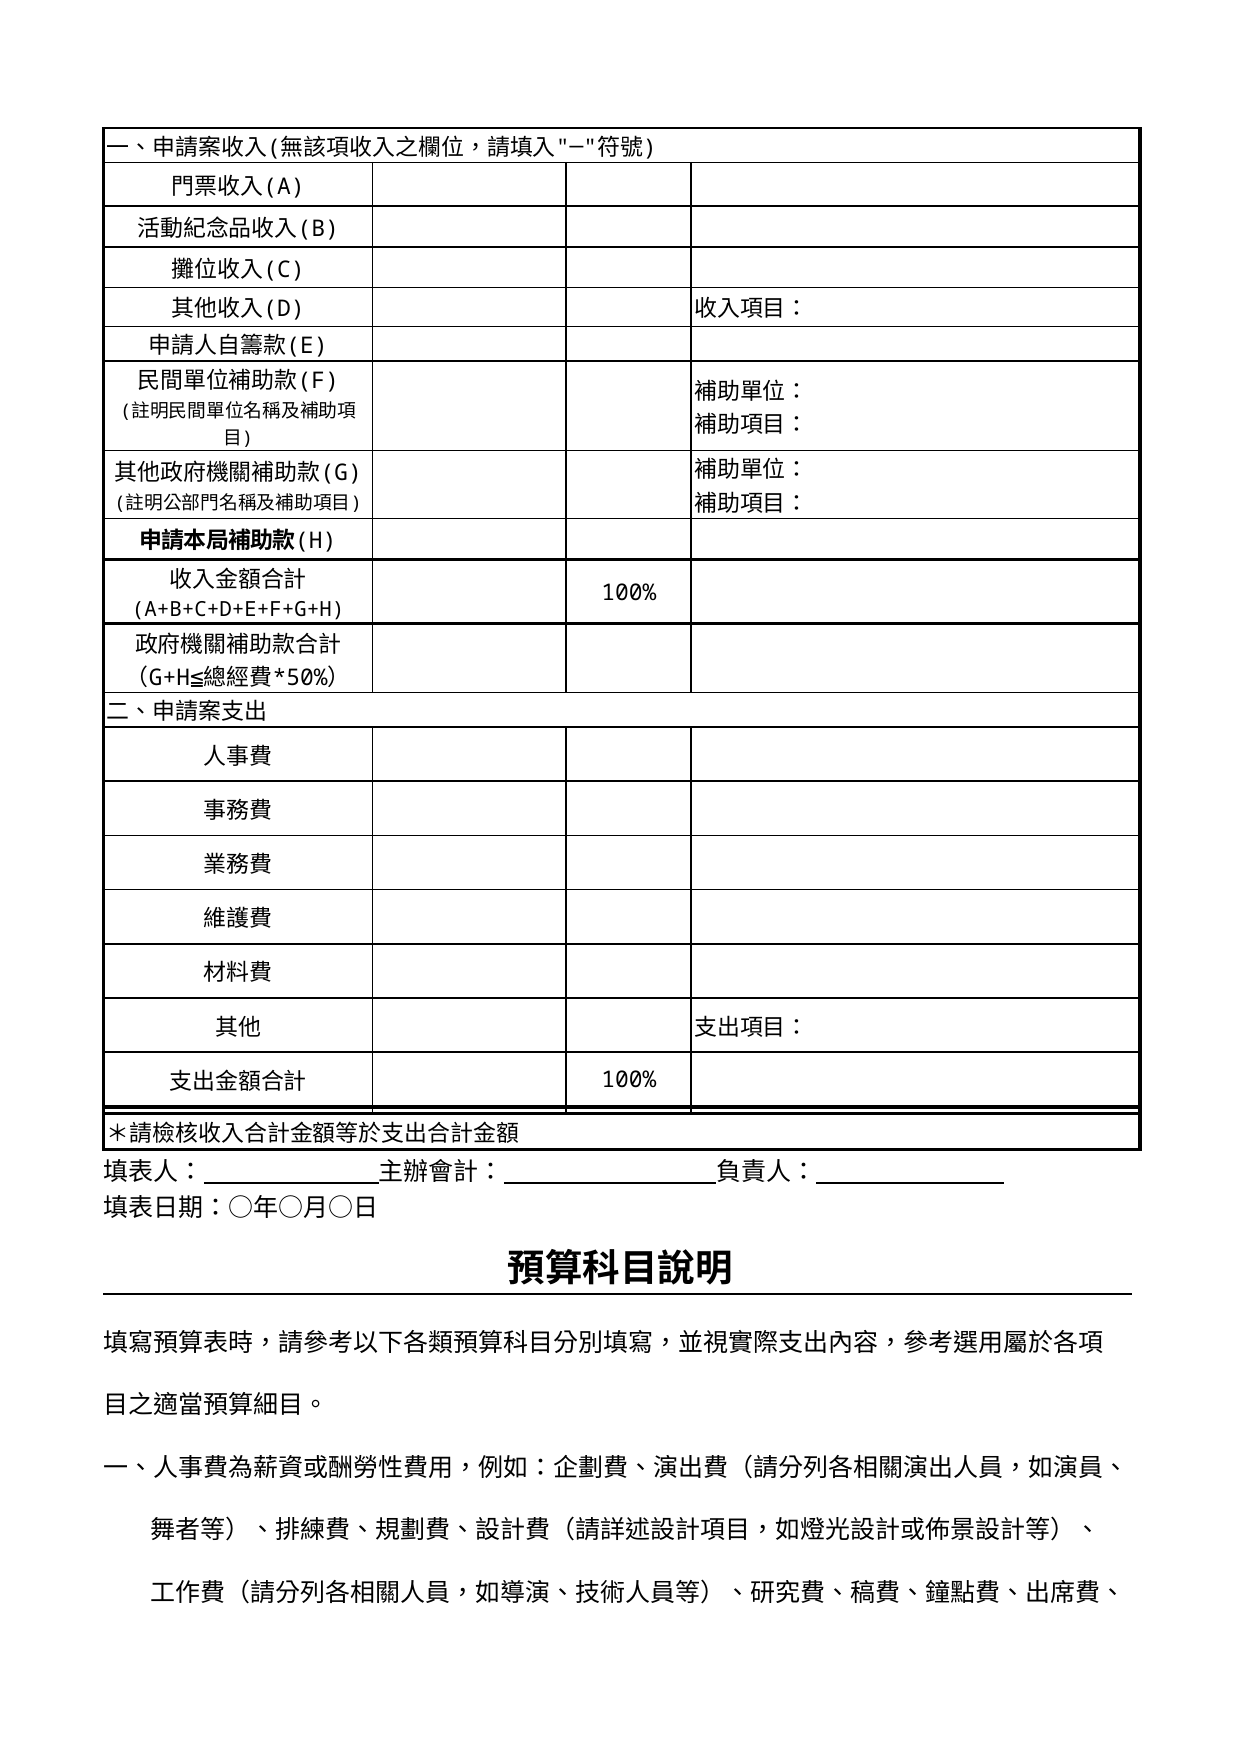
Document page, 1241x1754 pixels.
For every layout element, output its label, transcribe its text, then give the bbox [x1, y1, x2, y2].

table_cell [692, 782, 1138, 834]
table_cell 門票收入(A) [105, 163, 372, 205]
table_cell [692, 945, 1138, 997]
table_cell [567, 519, 690, 557]
table_cell [692, 1053, 1138, 1105]
table_cell [692, 728, 1138, 780]
table_cell [567, 248, 690, 287]
table_cell [567, 288, 690, 326]
table_cell [567, 728, 690, 780]
table_cell [373, 999, 565, 1051]
table_cell [373, 248, 565, 287]
table_cell [567, 207, 690, 246]
table_cell [692, 836, 1138, 889]
table_cell 攤位收入(C) [105, 248, 372, 287]
table_cell [373, 782, 565, 834]
table_cell 維護費 [105, 890, 372, 943]
text 一、人事費為薪資或酬勞性費用，例如：企劃費、演出費（請分列各相關演出人員，如演員、舞者等）、排練費、規劃費、設計費（請詳述設計項目，如燈光設計或佈景設計等）、工作費（請分列各相關人員，如導演、技術人員等）、研究費、稿費、鐘點費、出席費、演講費、審查費、翻譯費、編輯費、保全人員費、生活補助費、日計生活費、顧問費……等；惟本計畫補助款不補助正式人員與專案助理薪資，結案時不能據以核銷。 [103, 1424, 1104, 1611]
text 填寫預算表時，請參考以下各類預算科目分別填寫，並視實際支出內容，參考選用屬於各項目之適當預算細目。 [103, 1299, 1104, 1424]
table_cell [692, 890, 1138, 943]
table_cell 收入金額合計(A+B+C+D+E+F+G+H) [105, 561, 372, 622]
table_cell 政府機關補助款合計 （G+H≦總經費*50%） [105, 625, 372, 692]
table_cell [373, 327, 565, 360]
table_cell [567, 362, 690, 450]
table_cell 其他收入(D) [105, 288, 372, 326]
table_cell [692, 207, 1138, 246]
table_cell 人事費 [105, 728, 372, 780]
text 填表日期：○年○月○日 [103, 1187, 1137, 1224]
table_cell 其他政府機關補助款(G) (註明公部門名稱及補助項目) [105, 451, 372, 518]
text 預算科目說明 [103, 1224, 1137, 1286]
table_cell [567, 451, 690, 518]
table_cell 100% [567, 1053, 690, 1105]
table_cell [373, 625, 565, 692]
table_cell [567, 327, 690, 360]
table_cell [373, 1053, 565, 1105]
table_cell [567, 890, 690, 943]
table_cell [692, 248, 1138, 287]
table_cell [567, 945, 690, 997]
table_cell [373, 728, 565, 780]
table_cell [373, 890, 565, 943]
table_cell 民間單位補助款(F) (註明民間單位名稱及補助項目) [105, 362, 372, 450]
table_cell [373, 836, 565, 889]
table_cell 補助單位： 補助項目： [692, 451, 1138, 518]
table_cell [692, 163, 1138, 205]
table_cell [567, 625, 690, 692]
table_cell [373, 561, 565, 622]
table_cell [373, 362, 565, 450]
table_cell 其他 [105, 999, 372, 1051]
table_cell 支出金額合計 [105, 1053, 372, 1105]
table_cell [692, 625, 1138, 692]
table_cell 申請本局補助款(H) [105, 519, 372, 557]
table_cell [692, 561, 1138, 622]
table_cell [373, 163, 565, 205]
table_cell [373, 288, 565, 326]
table_cell [373, 207, 565, 246]
table_cell ＊請檢核收入合計金額等於支出合計金額 [105, 1115, 1138, 1148]
table_cell [567, 836, 690, 889]
table_cell 100% [567, 561, 690, 622]
table_cell 材料費 [105, 945, 372, 997]
table_cell 活動紀念品收入(B) [105, 207, 372, 246]
table_cell 補助單位： 補助項目： [692, 362, 1138, 450]
table_cell 支出項目： [692, 999, 1138, 1051]
table_cell [373, 519, 565, 557]
table_cell 業務費 [105, 836, 372, 889]
table_cell [373, 451, 565, 518]
table_cell 二、申請案支出 [105, 693, 1138, 726]
table_cell 一、申請案收入(無該項收入之欄位，請填入"─"符號) [105, 129, 1138, 162]
table_cell [692, 327, 1138, 360]
table_cell [692, 519, 1138, 557]
table_cell 事務費 [105, 782, 372, 834]
table_cell 申請人自籌款(E) [105, 327, 372, 360]
table_cell 收入項目： [692, 288, 1138, 326]
text 填表人： 主辦會計： 負責人： [103, 1151, 1137, 1187]
table_cell [567, 999, 690, 1051]
table_cell [567, 782, 690, 834]
table_cell [567, 163, 690, 205]
table_cell [373, 945, 565, 997]
